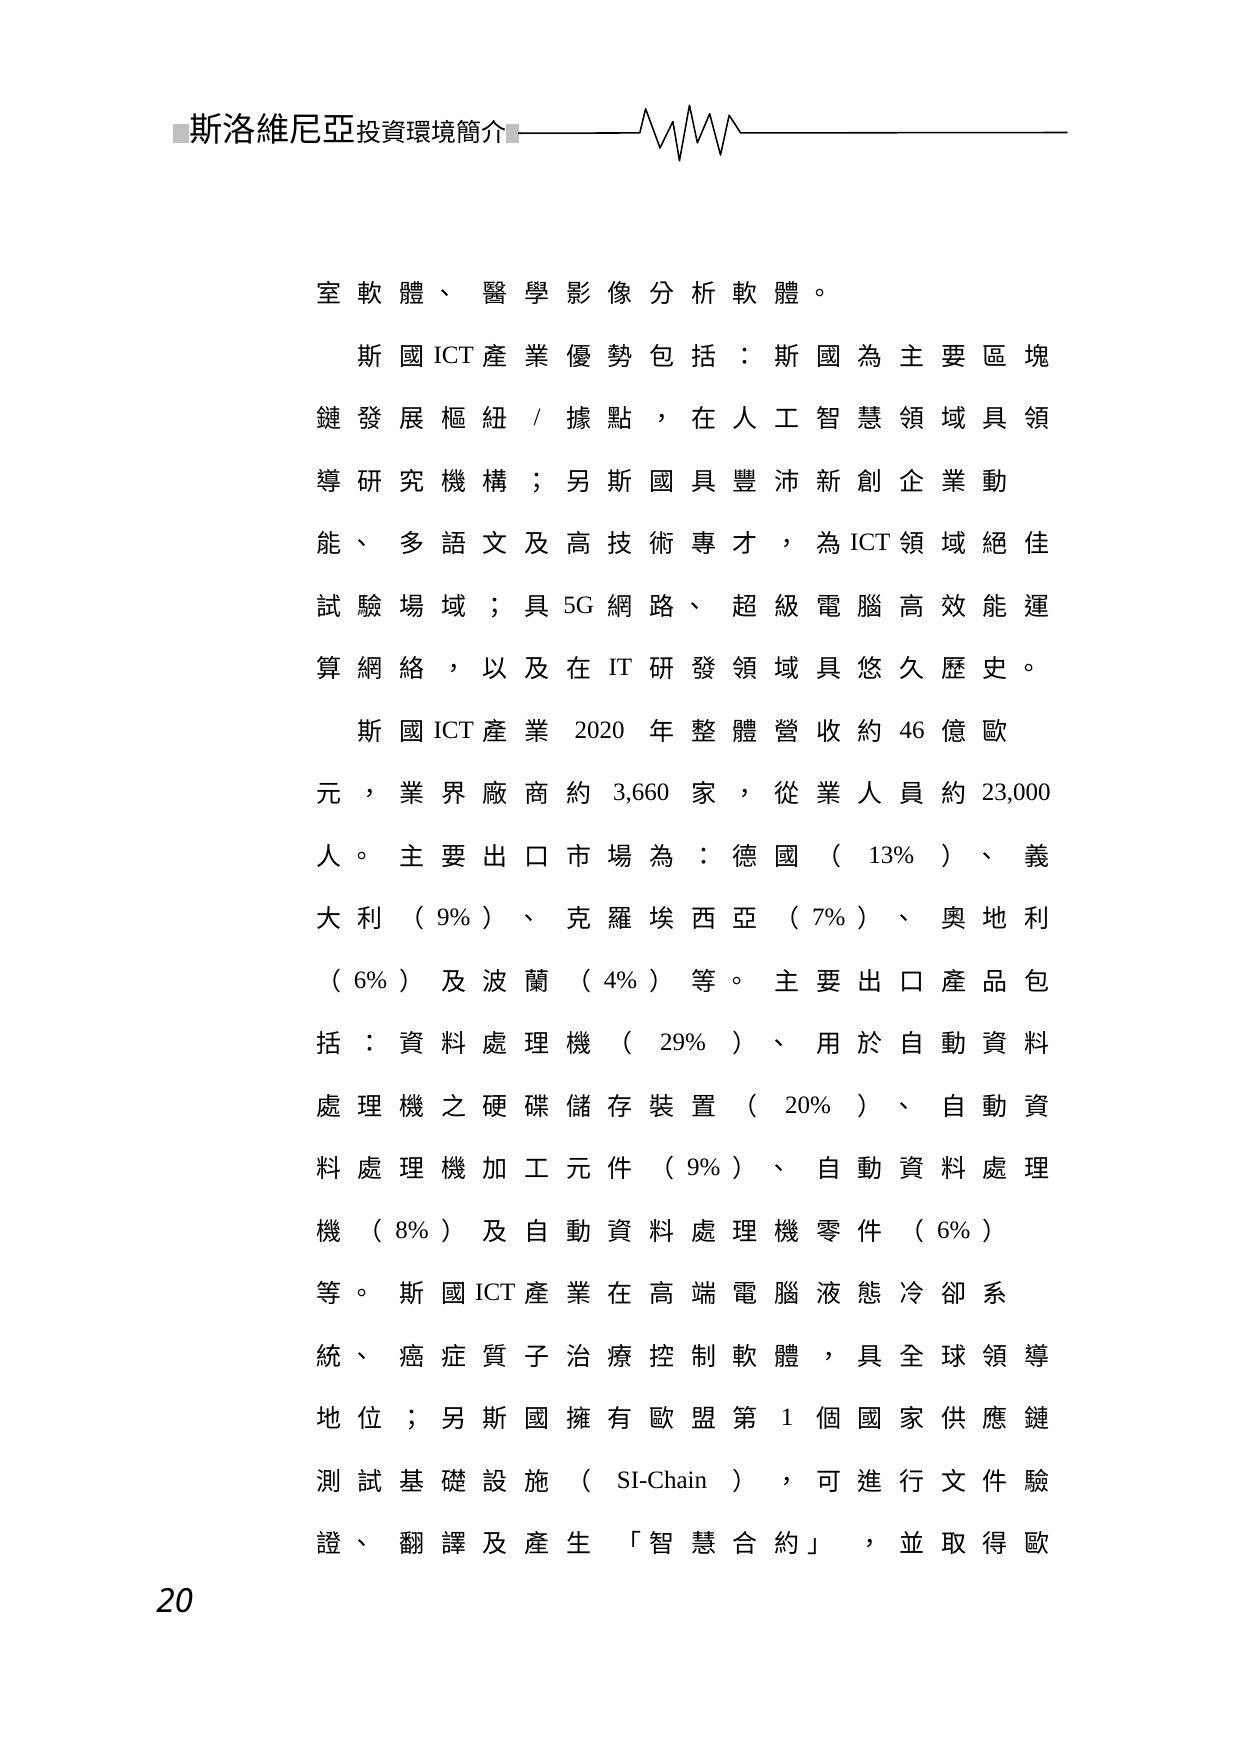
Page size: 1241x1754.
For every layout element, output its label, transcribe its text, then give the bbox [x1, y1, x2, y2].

text 室軟體、醫學影像分析軟體。 [281, 250, 1058, 313]
text 斯國ICT產業優勢包括：斯國為主要區塊鏈發展樞紐/據點，在人工智慧領域具領導研究機構；另斯國具豐沛新創企業動能、多語文及高技術專才，為ICT領域絕佳試驗場域；具5G網路、超級電腦高效能運算網絡，以及在IT研發領域具悠久歷史。 [281, 313, 1058, 688]
text 斯國ICT產業2020年整體營收約46億歐元，業界廠商約3,660家，從業人員約23,000人。主要出口市場為：德國（13%）、義大利（9%）、克羅埃西亞（7%）、奧地利（6%）及波蘭（4%）等。主要出口產品包括：資料處理機（29%）、用於自動資料處理機之硬碟儲存裝置（20%）、自動資料處理機加工元件（9%）、自動資料處理機（8%）及自動資料處理機零件（6%）等。斯國ICT產業在高端電腦液態冷卻系統、癌症質子治療控制軟體，具全球領導地位；另斯國擁有歐盟第1個國家供應鏈測試基礎設施（SI-Chain），可進行文件驗證、翻譯及產生「智慧合約」，並取得歐 [281, 688, 1058, 1563]
